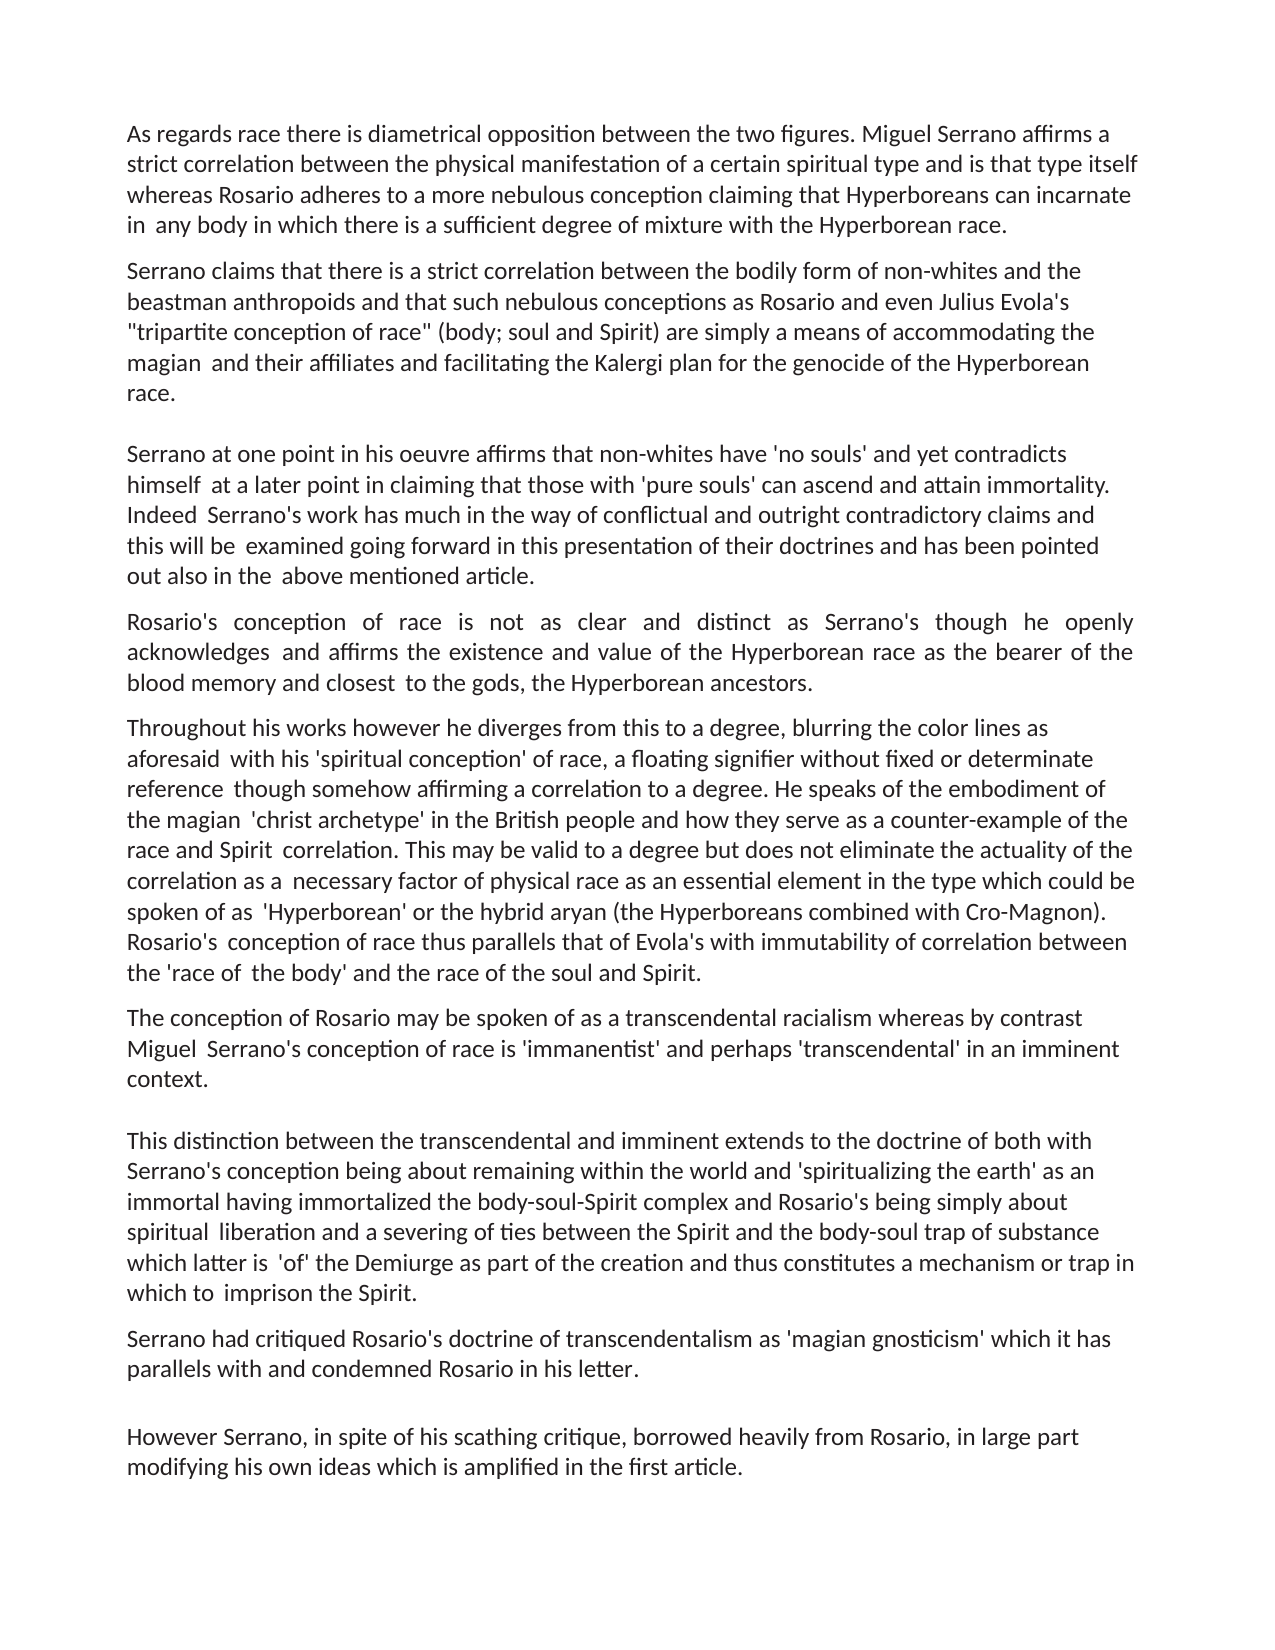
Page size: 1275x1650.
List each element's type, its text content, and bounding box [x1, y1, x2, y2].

text Serrano had critiqued Rosario's doctrine of transcendentalism as 'magian gnosticism' which it has parallels with and condemned Rosario in his letter. [127, 1323, 1144, 1384]
text Throughout his works however he diverges from this to a degree, blurring the color lines as aforesaid with his 'spiritual conception' of race, a floating signifier without fixed or determinate reference though somehow affirming a correlation to a degree. He speaks of the embodiment of the magian 'christ archetype' in the British people and how they serve as a counter-example of the race and Spirit correlation. This may be valid to a degree but does not eliminate the actuality of the correlation as a necessary factor of physical race as an essential element in the type which could be spoken of as 'Hyperborean' or the hybrid aryan (the Hyperboreans combined with Cro-Magnon). Rosario's conception of race thus parallels that of Evola's with immutability of correlation between the 'race of the body' and the race of the soul and Spirit. [127, 712, 1144, 987]
text As regards race there is diametrical opposition between the two figures. Miguel Serrano affirms a strict correlation between the physical manifestation of a certain spiritual type and is that type itself whereas Rosario adheres to a more nebulous conception claiming that Hyperboreans can incarnate in any body in which there is a sufficient degree of mixture with the Hyperborean race. [127, 118, 1144, 240]
text The conception of Rosario may be spoken of as a transcendental racialism whereas by contrast Miguel Serrano's conception of race is 'immanentist' and perhaps 'transcendental' in an imminent context. [127, 1002, 1157, 1094]
text Serrano claims that there is a strict correlation between the bodily form of non-whites and the beastman anthropoids and that such nebulous conceptions as Rosario and even Julius Evola's "tripartite conception of race" (body; soul and Spirit) are simply a means of accommodating the magian and their affiliates and facilitating the Kalergi plan for the genocide of the Hyperborean race. [127, 255, 1144, 408]
text However Serrano, in spite of his scathing critique, borrowed heavily from Rosario, in large part modifying his own ideas which is amplified in the first article. [127, 1421, 1144, 1482]
text Serrano at one point in his oeuvre affirms that non-whites have 'no souls' and yet contradicts himself at a later point in claiming that those with 'pure souls' can ascend and attain immortality. Indeed Serrano's work has much in the way of conflictual and outright contradictory claims and this will be examined going forward in this presentation of their doctrines and has been pointed out also in the above mentioned article. [127, 438, 1134, 591]
text Rosario's conception of race is not as clear and distinct as Serrano's though he openly acknowledges and affirms the existence and value of the Hyperborean race as the bearer of the blood memory and closest to the gods, the Hyperborean ancestors. [127, 606, 1134, 698]
text This distinction between the transcendental and imminent extends to the doctrine of both with Serrano's conception being about remaining within the world and 'spiritualizing the earth' as an immortal having immortalized the body-soul-Spirit complex and Rosario's being simply about spiritual liberation and a severing of ties between the Spirit and the body-soul trap of substance which latter is 'of' the Demiurge as part of the creation and thus constitutes a mechanism or trap in which to imprison the Spirit. [127, 1125, 1144, 1308]
